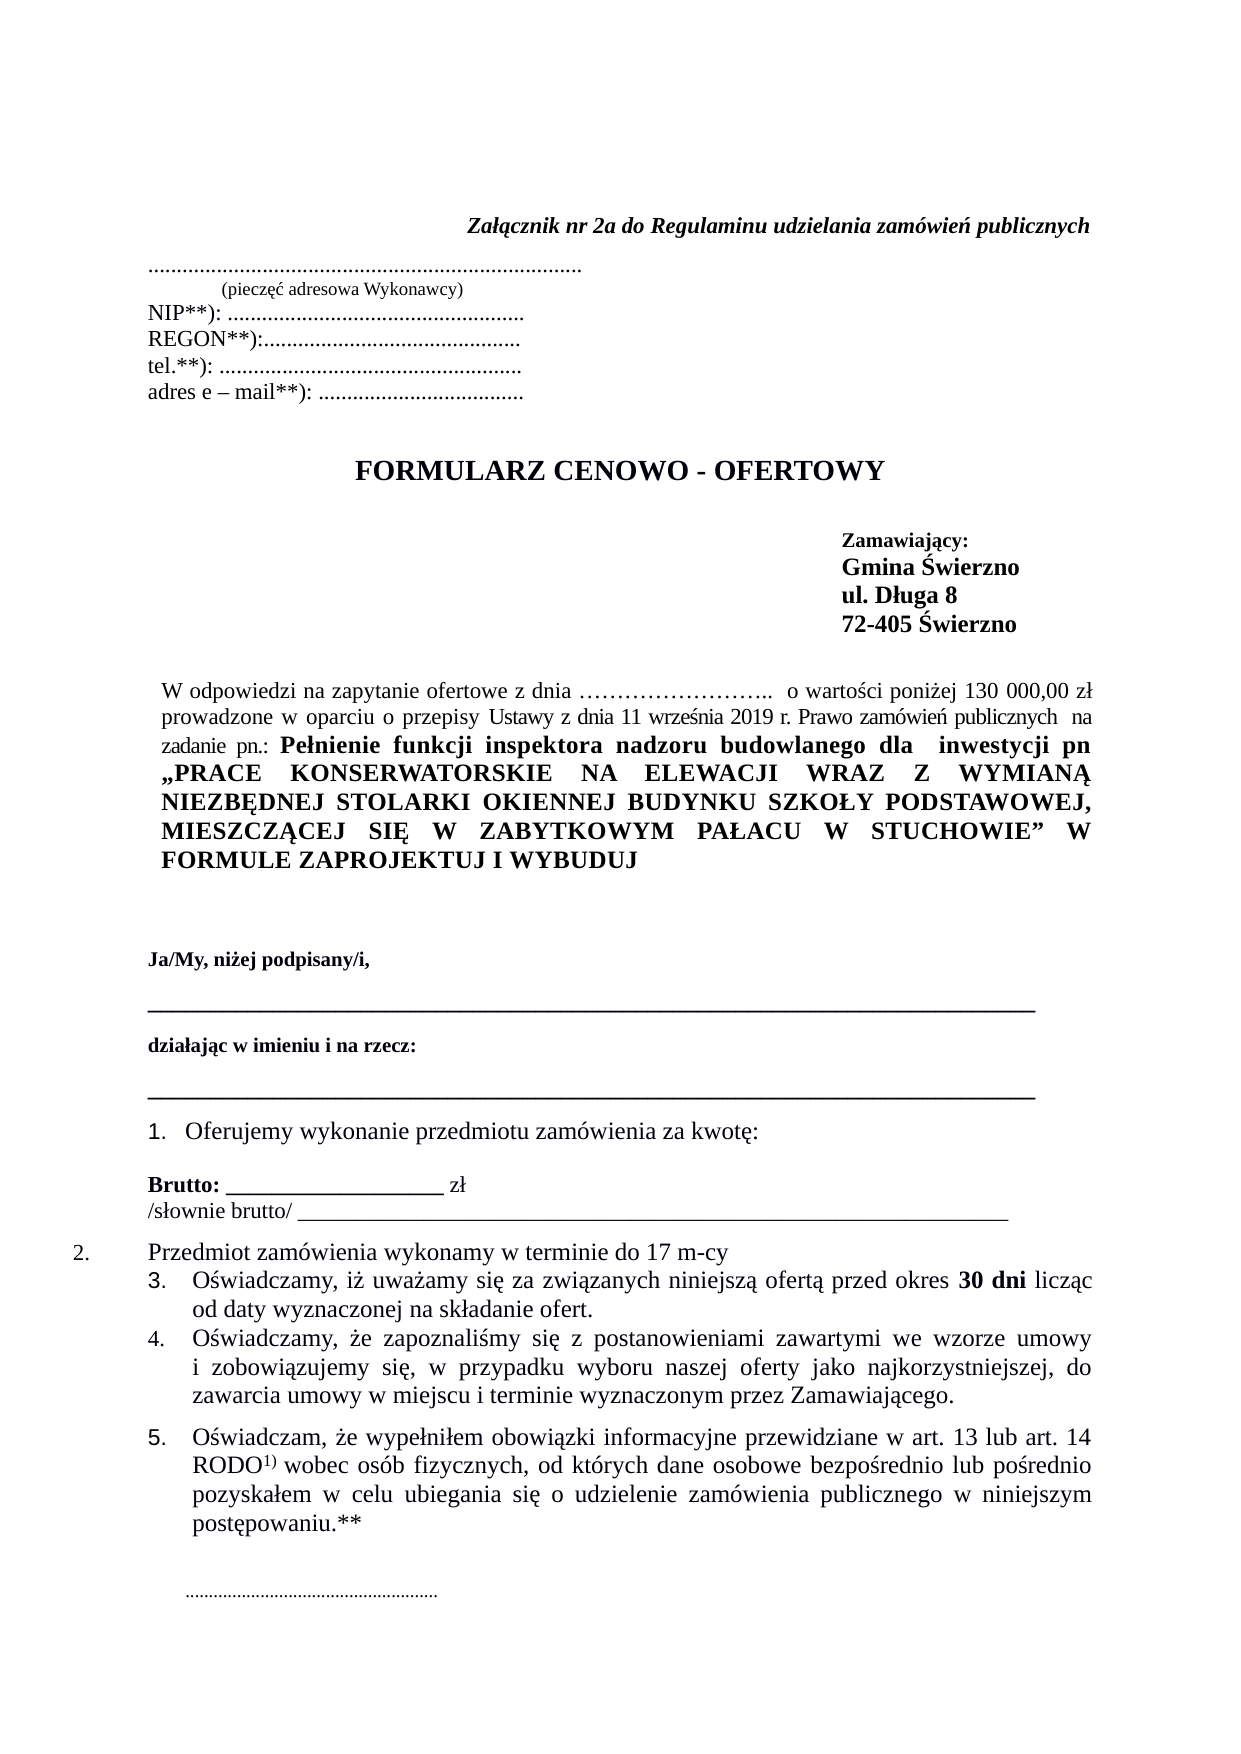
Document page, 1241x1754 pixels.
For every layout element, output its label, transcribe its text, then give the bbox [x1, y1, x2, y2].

text (pieczęć adresowa Wykonawcy) [148, 277, 1092, 299]
text działając w imieniu i na rzecz: _______________________________________________________________________ [148, 1029, 1092, 1101]
text Gmina Świerzno [841, 552, 1092, 581]
list Oferujemy wykonanie przedmiotu zamówienia za kwotę: [148, 1116, 1090, 1145]
list Oświadczamy, że zapoznaliśmy się z postanowieniami zawartymi we wzorze umowy i zobowiązujemy się, w przypadku wyboru naszej oferty jako najkorzystniejszej, do zawarcia umowy w miejscu i terminie wyznaczonym przez Zamawiającego. [148, 1323, 1092, 1409]
list Przedmiot zamówienia wykonamy w terminie do 17 m-cy [73, 1237, 1092, 1266]
list Oświadczam, że wypełniłem obowiązki informacyjne przewidziane w art. 13 lub art. 14 RODO1) wobec osób fizycznych, od których dane osobowe bezpośrednio lub pośrednio pozyskałem w celu ubiegania się o udzielenie zamówienia publicznego w niniejszym postępowaniu.** [148, 1422, 1092, 1537]
list Oświadczamy, iż uważamy się za związanych niniejszą ofertą przed okres 30 dni licząc od daty wyznaczonej na składanie ofert. [148, 1266, 1092, 1323]
text 72-405 Świerzno [841, 609, 1092, 638]
text adres e – mail**): .................................... [148, 378, 1092, 404]
text W odpowiedzi na zapytanie ofertowe z dnia …………………….. o wartości poniżej 130 000,00 zł prowadzone w oparciu o przepisy Ustawy z dnia 11 września 2019 r. Prawo zamówień publicznych na zadanie pn.: Pełnienie funkcji inspektora nadzoru budowlanego dla inwestycji pn „PRACE KONSERWATORSKIE NA ELEWACJI WRAZ Z WYMIANĄ NIEZBĘDNEJ STOLARKI OKIENNEJ BUDYNKU SZKOŁY PODSTAWOWEJ, MIESZCZĄCEJ SIĘ W ZABYTKOWYM PAŁACU W STUCHOWIE” W FORMULE ZAPROJEKTUJ I WYBUDUJ [161, 677, 1092, 873]
text ul. Długa 8 [841, 581, 1092, 609]
text REGON**):............................................. [148, 325, 1092, 352]
text Załącznik nr 2a do Regulaminu udzielania zamówień publicznych [148, 212, 1092, 239]
text /słownie brutto/ ______________________________________________________________ [148, 1197, 1090, 1224]
text Ja/My, niżej podpisany/i, _______________________________________________________________________ [148, 943, 1092, 1015]
subtitle NIP**): .................................................... [148, 299, 1092, 325]
text ...................................................... [185, 1580, 1092, 1601]
subtitle FORMULARZ CENOWO - OFERTOWY [148, 453, 1092, 487]
text Brutto: ___________________ zł [148, 1171, 1090, 1197]
text Zamawiający: [841, 528, 1092, 552]
text ............................................................................ [148, 251, 1092, 277]
text tel.**): ..................................................... [148, 352, 1092, 378]
